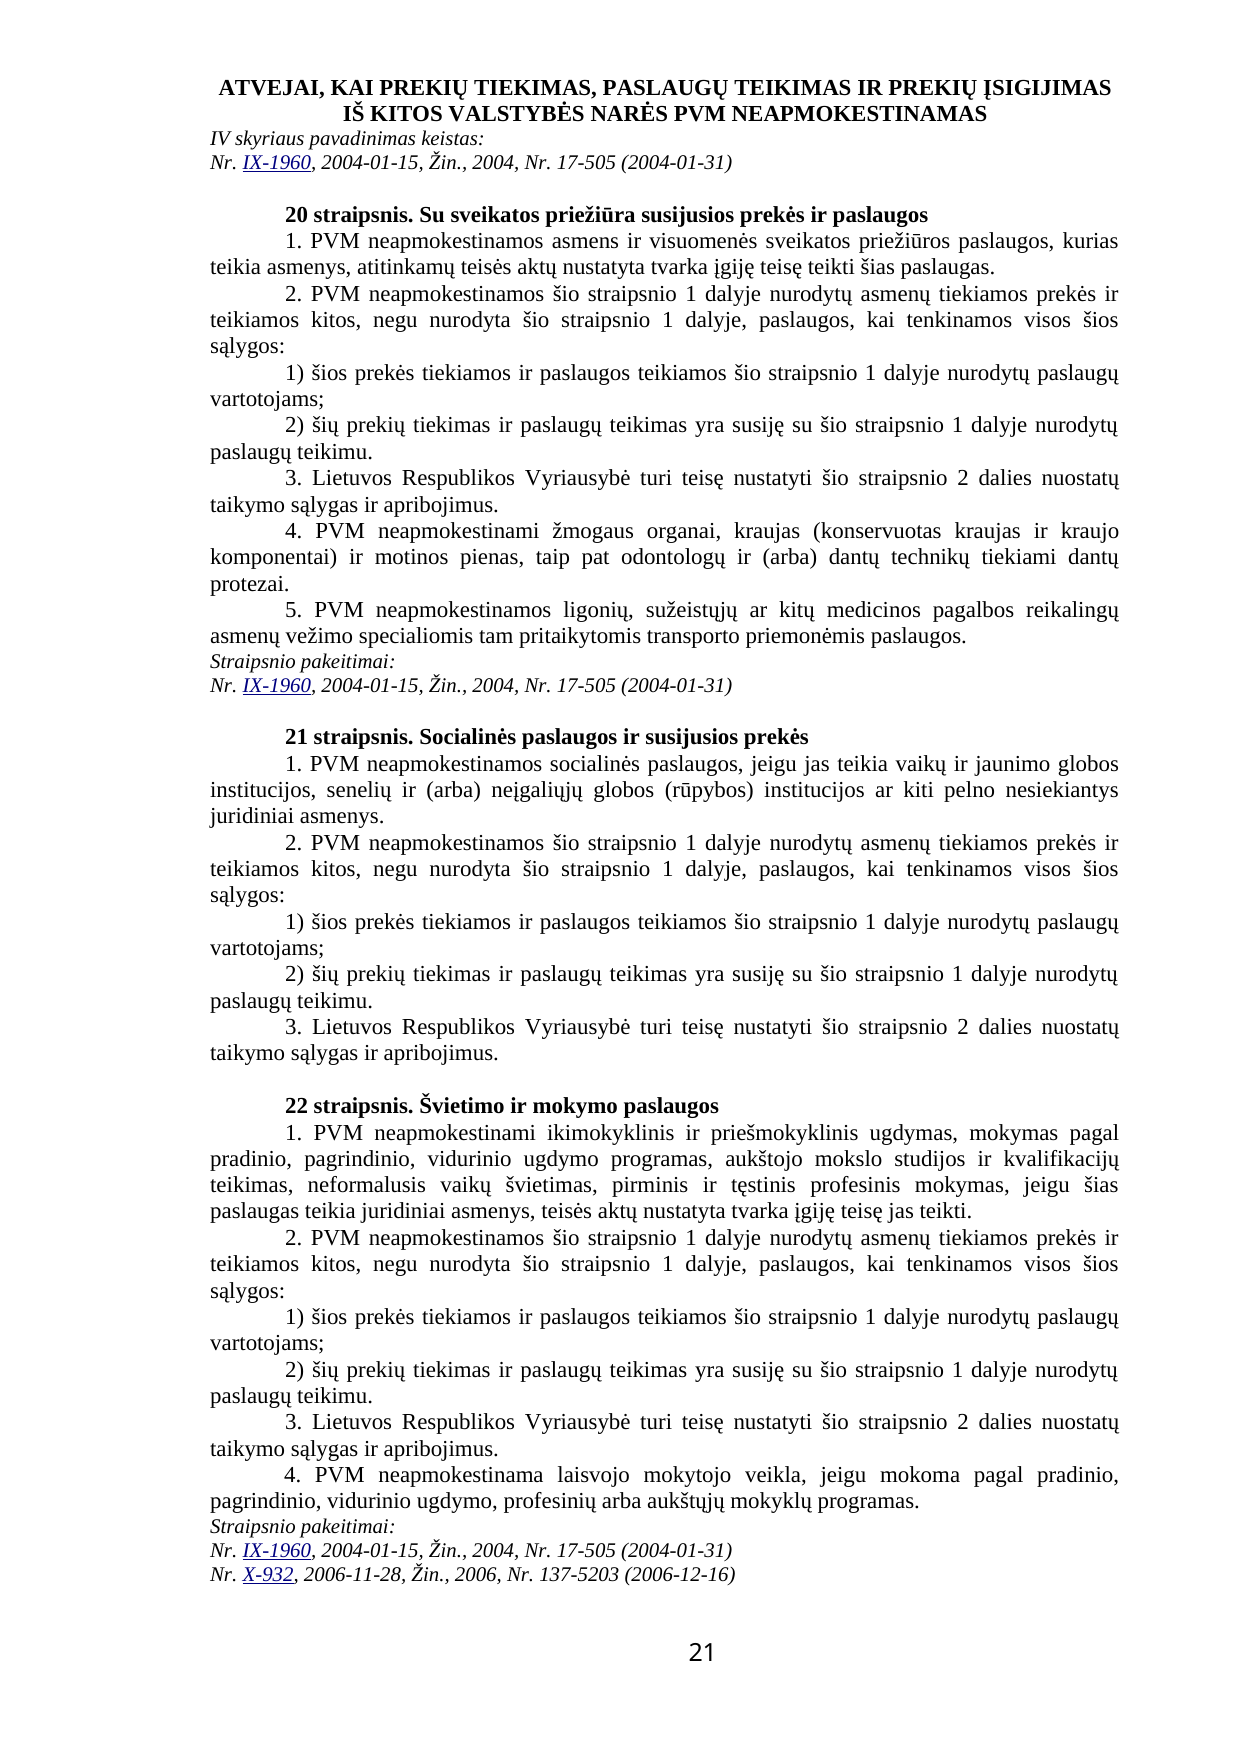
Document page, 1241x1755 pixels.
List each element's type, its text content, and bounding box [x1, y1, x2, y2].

text Nr. IX-1960, 2004-01-15, Žin., 2004, Nr. 17-505 (2004-01-31) [210, 150, 1120, 174]
text 2) šių prekių tiekimas ir paslaugų teikimas yra susiję su šio straipsnio 1 dalyje nurodytų paslaugų teikimu. [210, 1356, 1120, 1408]
text 1. PVM neapmokestinamos socialinės paslaugos, jeigu jas teikia vaikų ir jaunimo globos institucijos, senelių ir (arba) neįgaliųjų globos (rūpybos) institucijos ar kiti pelno nesiekiantys juridiniai asmenys. [210, 749, 1120, 829]
text Nr. IX-1960, 2004-01-15, Žin., 2004, Nr. 17-505 (2004-01-31) [210, 673, 1120, 697]
text IV skyriaus pavadinimas keistas: [210, 126, 1120, 150]
text 2) šių prekių tiekimas ir paslaugų teikimas yra susiję su šio straipsnio 1 dalyje nurodytų paslaugų teikimu. [210, 412, 1120, 464]
text 1) šios prekės tiekiamos ir paslaugos teikiamos šio straipsnio 1 dalyje nurodytų paslaugų vartotojams; [210, 908, 1120, 960]
text 1) šios prekės tiekiamos ir paslaugos teikiamos šio straipsnio 1 dalyje nurodytų paslaugų vartotojams; [210, 1303, 1120, 1356]
text 1. PVM neapmokestinami ikimokyklinis ir priešmokyklinis ugdymas, mokymas pagal pradinio, pagrindinio, vidurinio ugdymo programas, aukštojo mokslo studijos ir kvalifikacijų teikimas, neformalusis vaikų švietimas, pirminis ir tęstinis profesinis mokymas, jeigu šias paslaugas teikia juridiniai asmenys, teisės aktų nustatyta tvarka įgiję teisę jas teikti. [210, 1118, 1120, 1224]
text 1) šios prekės tiekiamos ir paslaugos teikiamos šio straipsnio 1 dalyje nurodytų paslaugų vartotojams; [210, 359, 1120, 412]
text Straipsnio pakeitimai: [210, 649, 1120, 673]
text 22 straipsnis. Švietimo ir mokymo paslaugos [210, 1092, 1120, 1118]
text 5. PVM neapmokestinamos ligonių, sužeistųjų ar kitų medicinos pagalbos reikalingų asmenų vežimo specialiomis tam pritaikytomis transporto priemonėmis paslaugos. [210, 596, 1120, 649]
text ATVEJAI, KAI PREKIŲ TIEKIMAS, PASLAUGŲ TEIKIMAS IR PREKIŲ ĮSIGIJIMAS IŠ KITOS VALSTYBĖS NARĖS PVM NEAPMOKESTINAMAS [210, 73, 1120, 126]
text 3. Lietuvos Respublikos Vyriausybė turi teisę nustatyti šio straipsnio 2 dalies nuostatų taikymo sąlygas ir apribojimus. [210, 1408, 1120, 1461]
text 2. PVM neapmokestinamos šio straipsnio 1 dalyje nurodytų asmenų tiekiamos prekės ir teikiamos kitos, negu nurodyta šio straipsnio 1 dalyje, paslaugos, kai tenkinamos visos šios sąlygos: [210, 1224, 1120, 1303]
text 3. Lietuvos Respublikos Vyriausybė turi teisę nustatyti šio straipsnio 2 dalies nuostatų taikymo sąlygas ir apribojimus. [210, 1013, 1120, 1066]
text 21 straipsnis. Socialinės paslaugos ir susijusios prekės [210, 723, 1120, 749]
text 4. PVM neapmokestinama laisvojo mokytojo veikla, jeigu mokoma pagal pradinio, pagrindinio, vidurinio ugdymo, profesinių arba aukštųjų mokyklų programas. [210, 1461, 1120, 1514]
text 2) šių prekių tiekimas ir paslaugų teikimas yra susiję su šio straipsnio 1 dalyje nurodytų paslaugų teikimu. [210, 960, 1120, 1013]
text Straipsnio pakeitimai: [210, 1514, 1120, 1538]
text Nr. IX-1960, 2004-01-15, Žin., 2004, Nr. 17-505 (2004-01-31) [210, 1538, 1120, 1562]
text 2. PVM neapmokestinamos šio straipsnio 1 dalyje nurodytų asmenų tiekiamos prekės ir teikiamos kitos, negu nurodyta šio straipsnio 1 dalyje, paslaugos, kai tenkinamos visos šios sąlygos: [210, 829, 1120, 908]
text 2. PVM neapmokestinamos šio straipsnio 1 dalyje nurodytų asmenų tiekiamos prekės ir teikiamos kitos, negu nurodyta šio straipsnio 1 dalyje, paslaugos, kai tenkinamos visos šios sąlygos: [210, 280, 1120, 359]
text 4. PVM neapmokestinami žmogaus organai, kraujas (konservuotas kraujas ir kraujo komponentai) ir motinos pienas, taip pat odontologų ir (arba) dantų technikų tiekiami dantų protezai. [210, 517, 1120, 596]
text Nr. X-932, 2006-11-28, Žin., 2006, Nr. 137-5203 (2006-12-16) [210, 1562, 1120, 1586]
text 3. Lietuvos Respublikos Vyriausybė turi teisę nustatyti šio straipsnio 2 dalies nuostatų taikymo sąlygas ir apribojimus. [210, 464, 1120, 517]
text 20 straipsnis. Su sveikatos priežiūra susijusios prekės ir paslaugos [210, 201, 1120, 227]
text 1. PVM neapmokestinamos asmens ir visuomenės sveikatos priežiūros paslaugos, kurias teikia asmenys, atitinkamų teisės aktų nustatyta tvarka įgiję teisę teikti šias paslaugas. [210, 227, 1120, 280]
